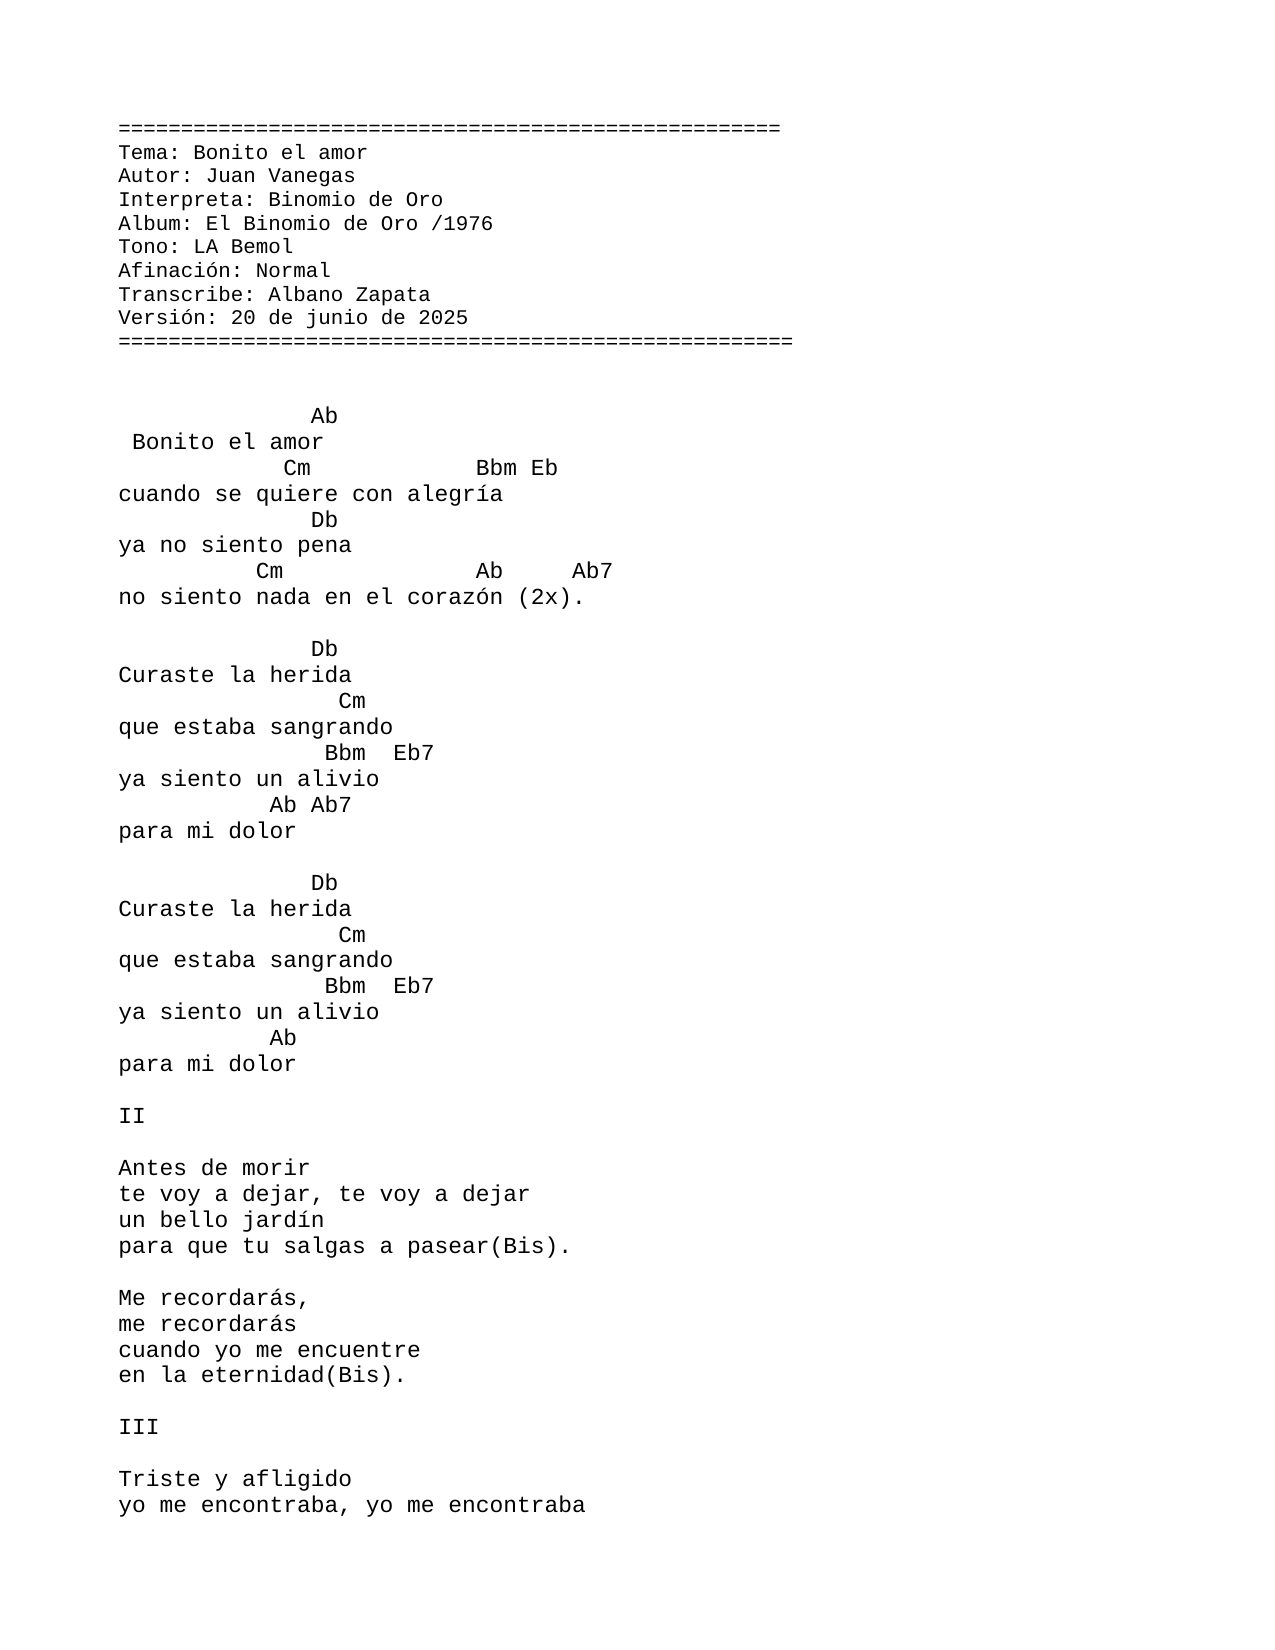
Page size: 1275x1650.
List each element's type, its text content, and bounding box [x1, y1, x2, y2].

text Ab Ab7 [118, 793, 1157, 819]
text Bbm Eb7 [118, 975, 1157, 1001]
text un bello jardín [118, 1208, 1157, 1234]
text Bbm Eb7 [118, 741, 1157, 767]
text II [118, 1104, 1157, 1130]
text Cm Bbm Eb [118, 456, 1157, 482]
text Ab [118, 1027, 1157, 1053]
text Triste y afligido [118, 1468, 1157, 1493]
text Curaste la herida [118, 663, 1157, 689]
text Autor: Juan Vanegas [118, 165, 1157, 189]
text no siento nada en el corazón (2x). [118, 586, 1157, 612]
text Antes de morir [118, 1156, 1157, 1182]
text que estaba sangrando [118, 715, 1157, 741]
text Me recordarás, [118, 1286, 1157, 1312]
text Album: El Binomio de Oro /1976 [118, 213, 1157, 236]
text cuando yo me encuentre [118, 1338, 1157, 1364]
text para que tu salgas a pasear(Bis). [118, 1234, 1157, 1260]
text ya no siento pena [118, 534, 1157, 560]
text Interpreta: Binomio de Oro [118, 189, 1157, 213]
text ya siento un alivio [118, 767, 1157, 793]
text cuando se quiere con alegría [118, 482, 1157, 508]
text Afinación: Normal [118, 260, 1157, 284]
text Versión: 20 de junio de 2025 [118, 307, 1157, 331]
text en la eternidad(Bis). [118, 1364, 1157, 1390]
text Cm [118, 689, 1157, 715]
text ya siento un alivio [118, 1001, 1157, 1027]
text Tono: LA Bemol [118, 236, 1157, 260]
text Ab [118, 404, 1157, 430]
text Cm Ab Ab7 [118, 560, 1157, 586]
text Db [118, 871, 1157, 897]
text Curaste la herida [118, 897, 1157, 923]
text Db [118, 508, 1157, 534]
text Cm [118, 923, 1157, 949]
text ===================================================== [118, 118, 1157, 142]
text Transcribe: Albano Zapata [118, 284, 1157, 307]
text ====================================================== [118, 331, 1157, 354]
text III [118, 1416, 1157, 1442]
text que estaba sangrando [118, 949, 1157, 975]
text te voy a dejar, te voy a dejar [118, 1182, 1157, 1208]
text me recordarás [118, 1312, 1157, 1338]
text Db [118, 638, 1157, 663]
text para mi dolor [118, 819, 1157, 845]
text para mi dolor [118, 1053, 1157, 1078]
text Tema: Bonito el amor [118, 142, 1157, 165]
text yo me encontraba, yo me encontraba [118, 1493, 1157, 1519]
text Bonito el amor [118, 430, 1157, 456]
